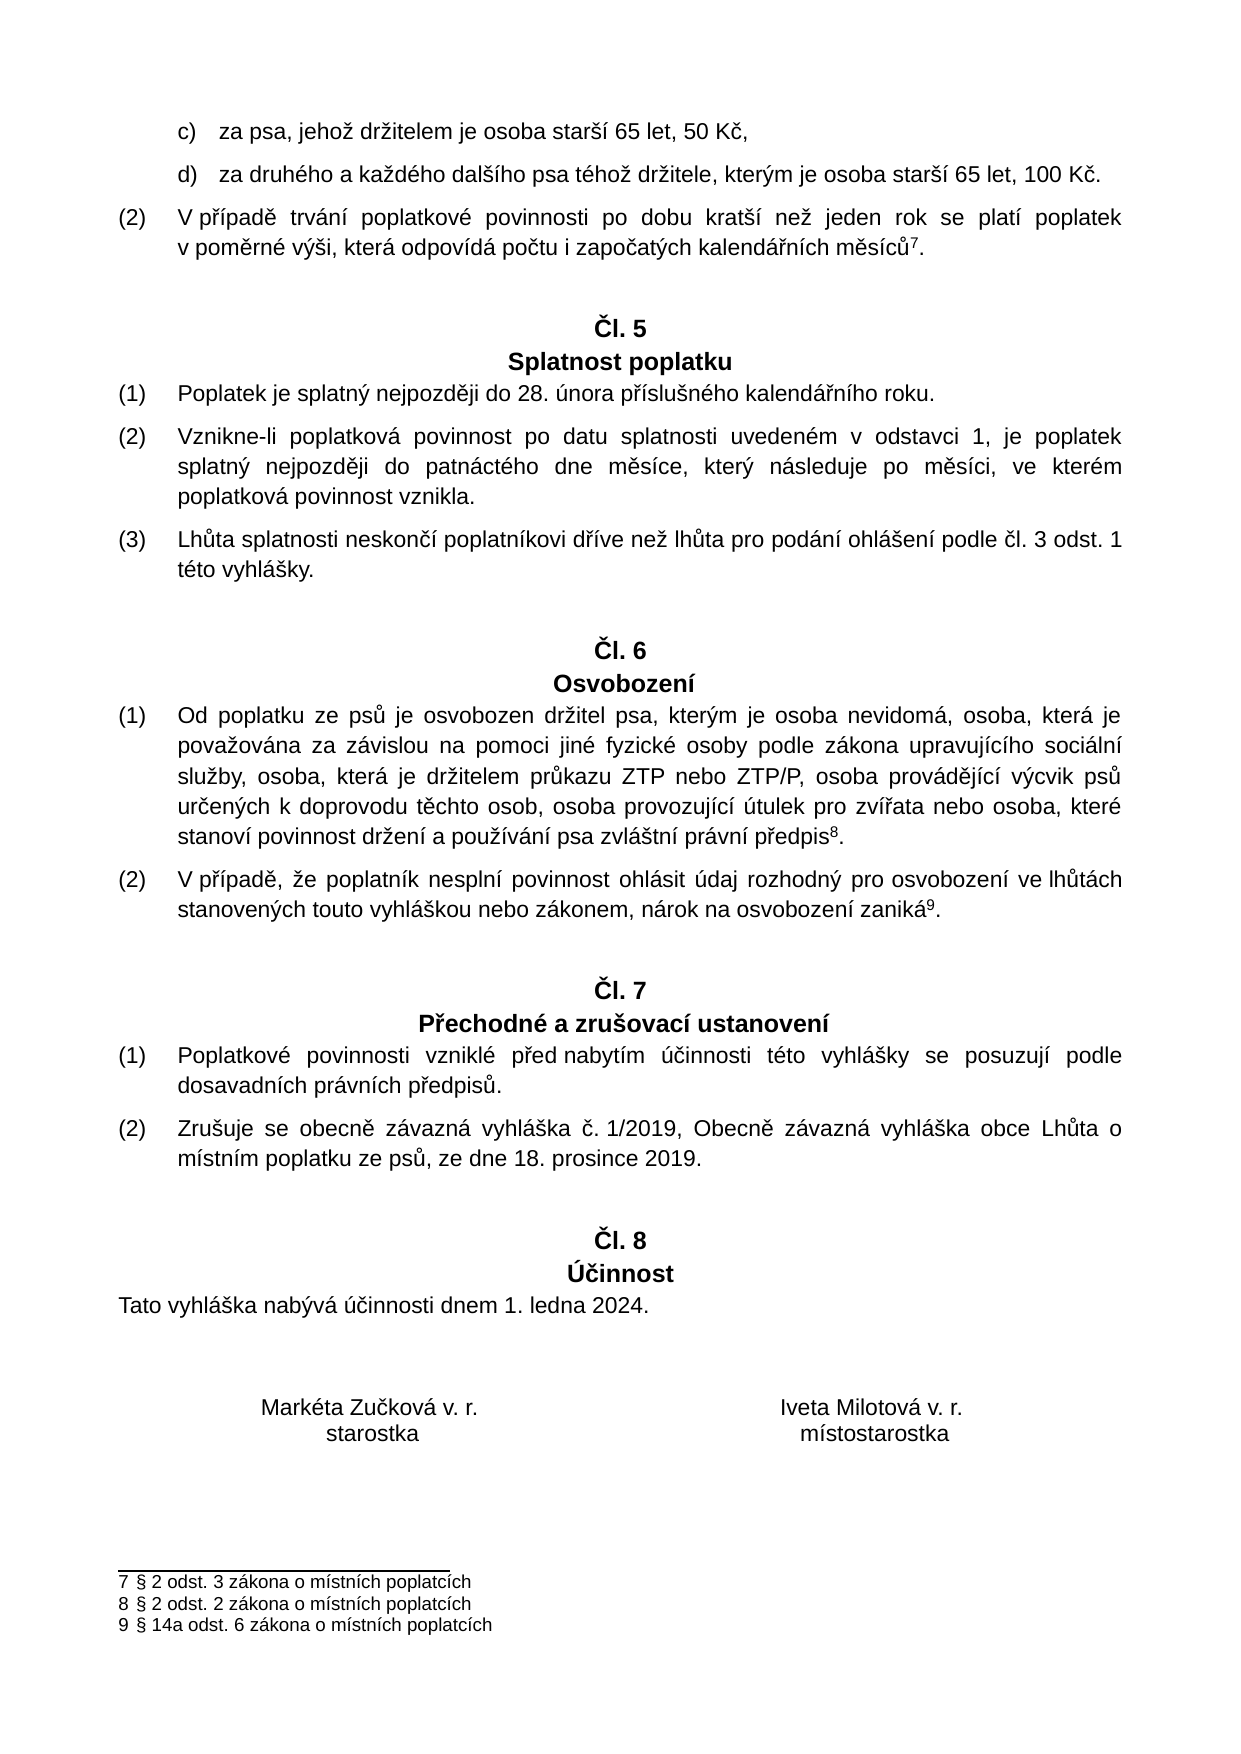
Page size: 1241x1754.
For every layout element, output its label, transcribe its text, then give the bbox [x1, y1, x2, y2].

list § 14a odst. 6 zákona o místních poplatcích [118, 1614, 1122, 1635]
subtitle Čl. 8 Účinnost [118, 1226, 1122, 1287]
list Lhůta splatnosti neskončí poplatníkovi dříve než lhůta pro podání ohlášení podle čl. 3 odst. 1 této vyhlášky. [118, 526, 1122, 582]
list Zrušuje se obecně závazná vyhláška č. 1/2019, Obecně závazná vyhláška obce Lhůta o místním poplatku ze psů, ze dne 18. prosince 2019. [118, 1115, 1122, 1172]
list Od poplatku ze psů je osvobozen držitel psa, kterým je osoba nevidomá, osoba, která je považována za závislou na pomoci jiné fyzické osoby podle zákona upravujícího sociální služby, osoba, která je držitelem průkazu ZTP nebo ZTP/P, osoba provádějící výcvik psů určených k doprovodu těchto osob, osoba provozující útulek pro zvířata nebo osoba, které stanoví povinnost držení a používání psa zvláštní právní předpis. [118, 702, 1122, 849]
table_header Iveta Milotová v. r. místostarostka [620, 1334, 1122, 1452]
list § 2 odst. 2 zákona o místních poplatcích [118, 1592, 1122, 1614]
table_header Markéta Zučková v. r. starostka [118, 1334, 620, 1452]
text Tato vyhláška nabývá účinnosti dnem 1. ledna 2024. [118, 1292, 1122, 1318]
list Vznikne-li poplatková povinnost po datu splatnosti uvedeném v odstavci 1, je poplatek splatný nejpozději do patnáctého dne měsíce, který následuje po měsíci, ve kterém poplatková povinnost vznikla. [118, 423, 1122, 509]
subtitle Čl. 7 Přechodné a zrušovací ustanovení [118, 976, 1122, 1038]
list § 2 odst. 3 zákona o místních poplatcích [118, 1571, 1122, 1592]
subtitle Čl. 6 Osvobození [118, 636, 1122, 698]
list Poplatkové povinnosti vzniklé před nabytím účinnosti této vyhlášky se posuzují podle dosavadních právních předpisů. [118, 1042, 1122, 1099]
list Poplatek je splatný nejpozději do 28. února příslušného kalendářního roku. [118, 380, 1122, 406]
list V případě trvání poplatkové povinnosti po dobu kratší než jeden rok se platí poplatek v poměrné výši, která odpovídá počtu i započatých kalendářních měsíců. [118, 203, 1122, 260]
list za druhého a každého dalšího psa téhož držitele, kterým je osoba starší 65 let, 100 Kč. [177, 161, 1122, 187]
list V případě, že poplatník nesplní povinnost ohlásit údaj rozhodný pro osvobození ve lhůtách stanovených touto vyhláškou nebo zákonem, nárok na osvobození zaniká. [118, 866, 1122, 922]
subtitle Čl. 5 Splatnost poplatku [118, 314, 1122, 376]
list za psa, jehož držitelem je osoba starší 65 let, 50 Kč, [177, 118, 1122, 144]
